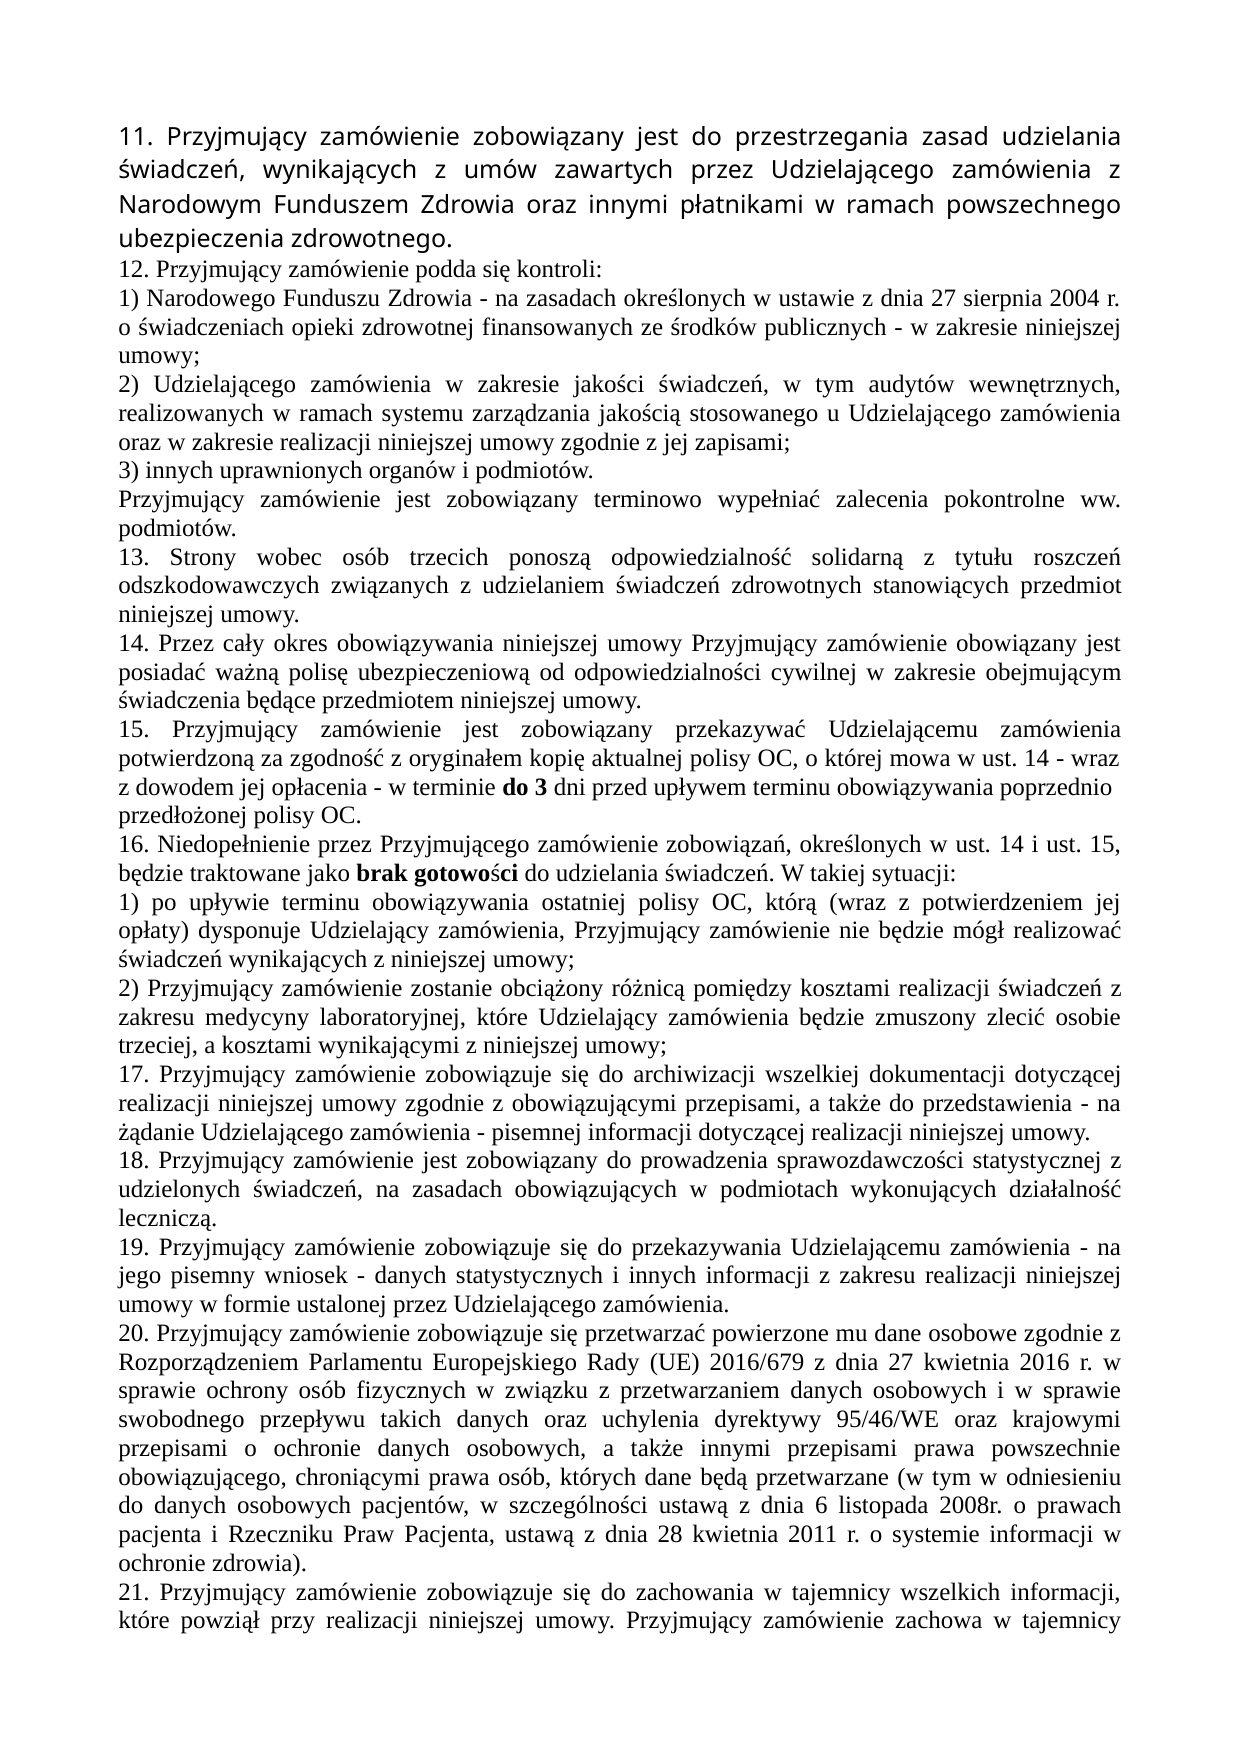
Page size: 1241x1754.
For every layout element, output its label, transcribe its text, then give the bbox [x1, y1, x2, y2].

text 1) Narodowego Funduszu Zdrowia - na zasadach określonych w ustawie z dnia 27 sierpnia 2004 r. o świadczeniach opieki zdrowotnej finansowanych ze środków publicznych - w zakresie niniejszej umowy; [118, 283, 1122, 369]
text przedłożonej polisy OC. [118, 801, 1122, 829]
text 15. Przyjmujący zamówienie jest zobowiązany przekazywać Udzielającemu zamówienia potwierdzoną za zgodność z oryginałem kopię aktualnej polisy OC, o której mowa w ust. 14 - wraz z dowodem jej opłacenia - w terminie do 3 dni przed upływem terminu obowiązywania poprzednio [118, 714, 1122, 801]
text 19. Przyjmujący zamówienie zobowiązuje się do przekazywania Udzielającemu zamówienia - na jego pisemny wniosek - danych statystycznych i innych informacji z zakresu realizacji niniejszej umowy w formie ustalonej przez Udzielającego zamówienia. [118, 1232, 1122, 1318]
text 14. Przez cały okres obowiązywania niniejszej umowy Przyjmujący zamówienie obowiązany jest posiadać ważną polisę ubezpieczeniową od odpowiedzialności cywilnej w zakresie obejmującym świadczenia będące przedmiotem niniejszej umowy. [118, 628, 1122, 714]
text 1) po upływie terminu obowiązywania ostatniej polisy OC, którą (wraz z potwierdzeniem jej opłaty) dysponuje Udzielający zamówienia, Przyjmujący zamówienie nie będzie mógł realizować świadczeń wynikających z niniejszej umowy; [118, 887, 1122, 973]
text 20. Przyjmujący zamówienie zobowiązuje się przetwarzać powierzone mu dane osobowe zgodnie z Rozporządzeniem Parlamentu Europejskiego Rady (UE) 2016/679 z dnia 27 kwietnia 2016 r. w sprawie ochrony osób fizycznych w związku z przetwarzaniem danych osobowych i w sprawie swobodnego przepływu takich danych oraz uchylenia dyrektywy 95/46/WE oraz krajowymi przepisami o ochronie danych osobowych, a także innymi przepisami prawa powszechnie obowiązującego, chroniącymi prawa osób, których dane będą przetwarzane (w tym w odniesieniu do danych osobowych pacjentów, w szczególności ustawą z dnia 6 listopada 2008r. o prawach pacjenta i Rzeczniku Praw Pacjenta, ustawą z dnia 28 kwietnia 2011 r. o systemie informacji w ochronie zdrowia). [118, 1318, 1122, 1577]
text Przyjmujący zamówienie jest zobowiązany terminowo wypełniać zalecenia pokontrolne ww. podmiotów. [118, 484, 1122, 542]
text 2) Udzielającego zamówienia w zakresie jakości świadczeń, w tym audytów wewnętrznych, realizowanych w ramach systemu zarządzania jakością stosowanego u Udzielającego zamówienia oraz w zakresie realizacji niniejszej umowy zgodnie z jej zapisami; [118, 369, 1122, 456]
text 13. Strony wobec osób trzecich ponoszą odpowiedzialność solidarną z tytułu roszczeń odszkodowawczych związanych z udzielaniem świadczeń zdrowotnych stanowiących przedmiot niniejszej umowy. [118, 542, 1122, 628]
text 18. Przyjmujący zamówienie jest zobowiązany do prowadzenia sprawozdawczości statystycznej z udzielonych świadczeń, na zasadach obowiązujących w podmiotach wykonujących działalność leczniczą. [118, 1146, 1122, 1232]
text 3) innych uprawnionych organów i podmiotów. [118, 456, 1122, 484]
text 17. Przyjmujący zamówienie zobowiązuje się do archiwizacji wszelkiej dokumentacji dotyczącej realizacji niniejszej umowy zgodnie z obowiązującymi przepisami, a także do przedstawienia - na żądanie Udzielającego zamówienia - pisemnej informacji dotyczącej realizacji niniejszej umowy. [118, 1059, 1122, 1146]
text 16. Niedopełnienie przez Przyjmującego zamówienie zobowiązań, określonych w ust. 14 i ust. 15, będzie traktowane jako brak gotowości do udzielania świadczeń. W takiej sytuacji: [118, 829, 1122, 887]
text 11. Przyjmujący zamówienie zobowiązany jest do przestrzegania zasad udzielania świadczeń, wynikających z umów zawartych przez Udzielającego zamówienia z Narodowym Funduszem Zdrowia oraz innymi płatnikami w ramach powszechnego ubezpieczenia zdrowotnego. [118, 118, 1122, 254]
text 12. Przyjmujący zamówienie podda się kontroli: [118, 254, 1122, 283]
text 2) Przyjmujący zamówienie zostanie obciążony różnicą pomiędzy kosztami realizacji świadczeń z zakresu medycyny laboratoryjnej, które Udzielający zamówienia będzie zmuszony zlecić osobie trzeciej, a kosztami wynikającymi z niniejszej umowy; [118, 973, 1122, 1059]
text 21. Przyjmujący zamówienie zobowiązuje się do zachowania w tajemnicy wszelkich informacji, które powziął przy realizacji niniejszej umowy. Przyjmujący zamówienie zachowa w tajemnicy [118, 1577, 1122, 1634]
